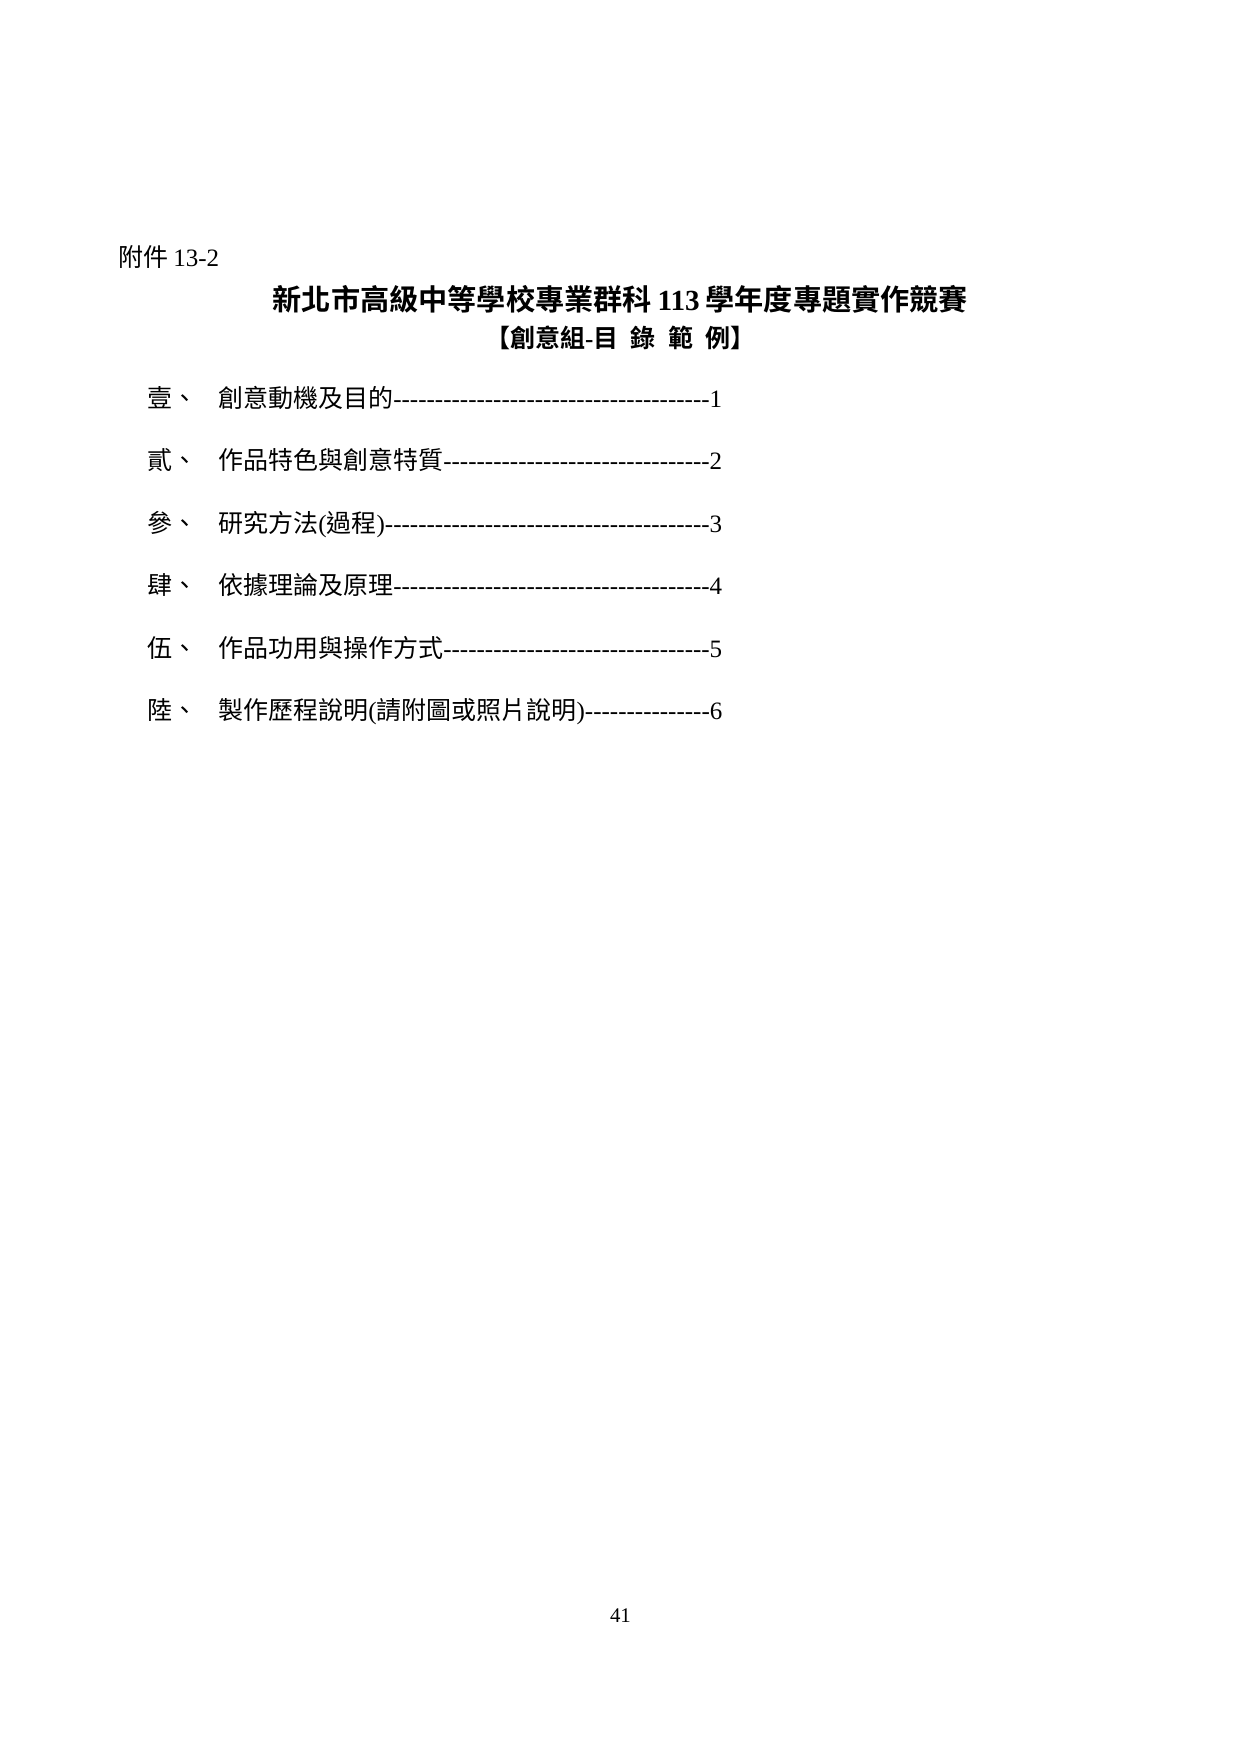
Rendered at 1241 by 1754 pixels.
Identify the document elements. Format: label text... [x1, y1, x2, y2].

list 創意動機及目的--------------------------------------1 [118, 355, 1122, 417]
list 作品功用與操作方式--------------------------------5 [118, 605, 1122, 667]
list 依據理論及原理--------------------------------------4 [118, 542, 1122, 605]
text 附件13-2 [118, 214, 1122, 276]
text 【創意組-目 錄 範 例】 [118, 318, 1122, 355]
list 製作歷程說明(請附圖或照片說明)---------------6 [118, 667, 1122, 730]
list 作品特色與創意特質--------------------------------2 [118, 417, 1122, 480]
list 研究方法(過程)---------------------------------------3 [118, 480, 1122, 542]
text 新北市高級中等學校專業群科113學年度專題實作競賽 [118, 276, 1122, 318]
